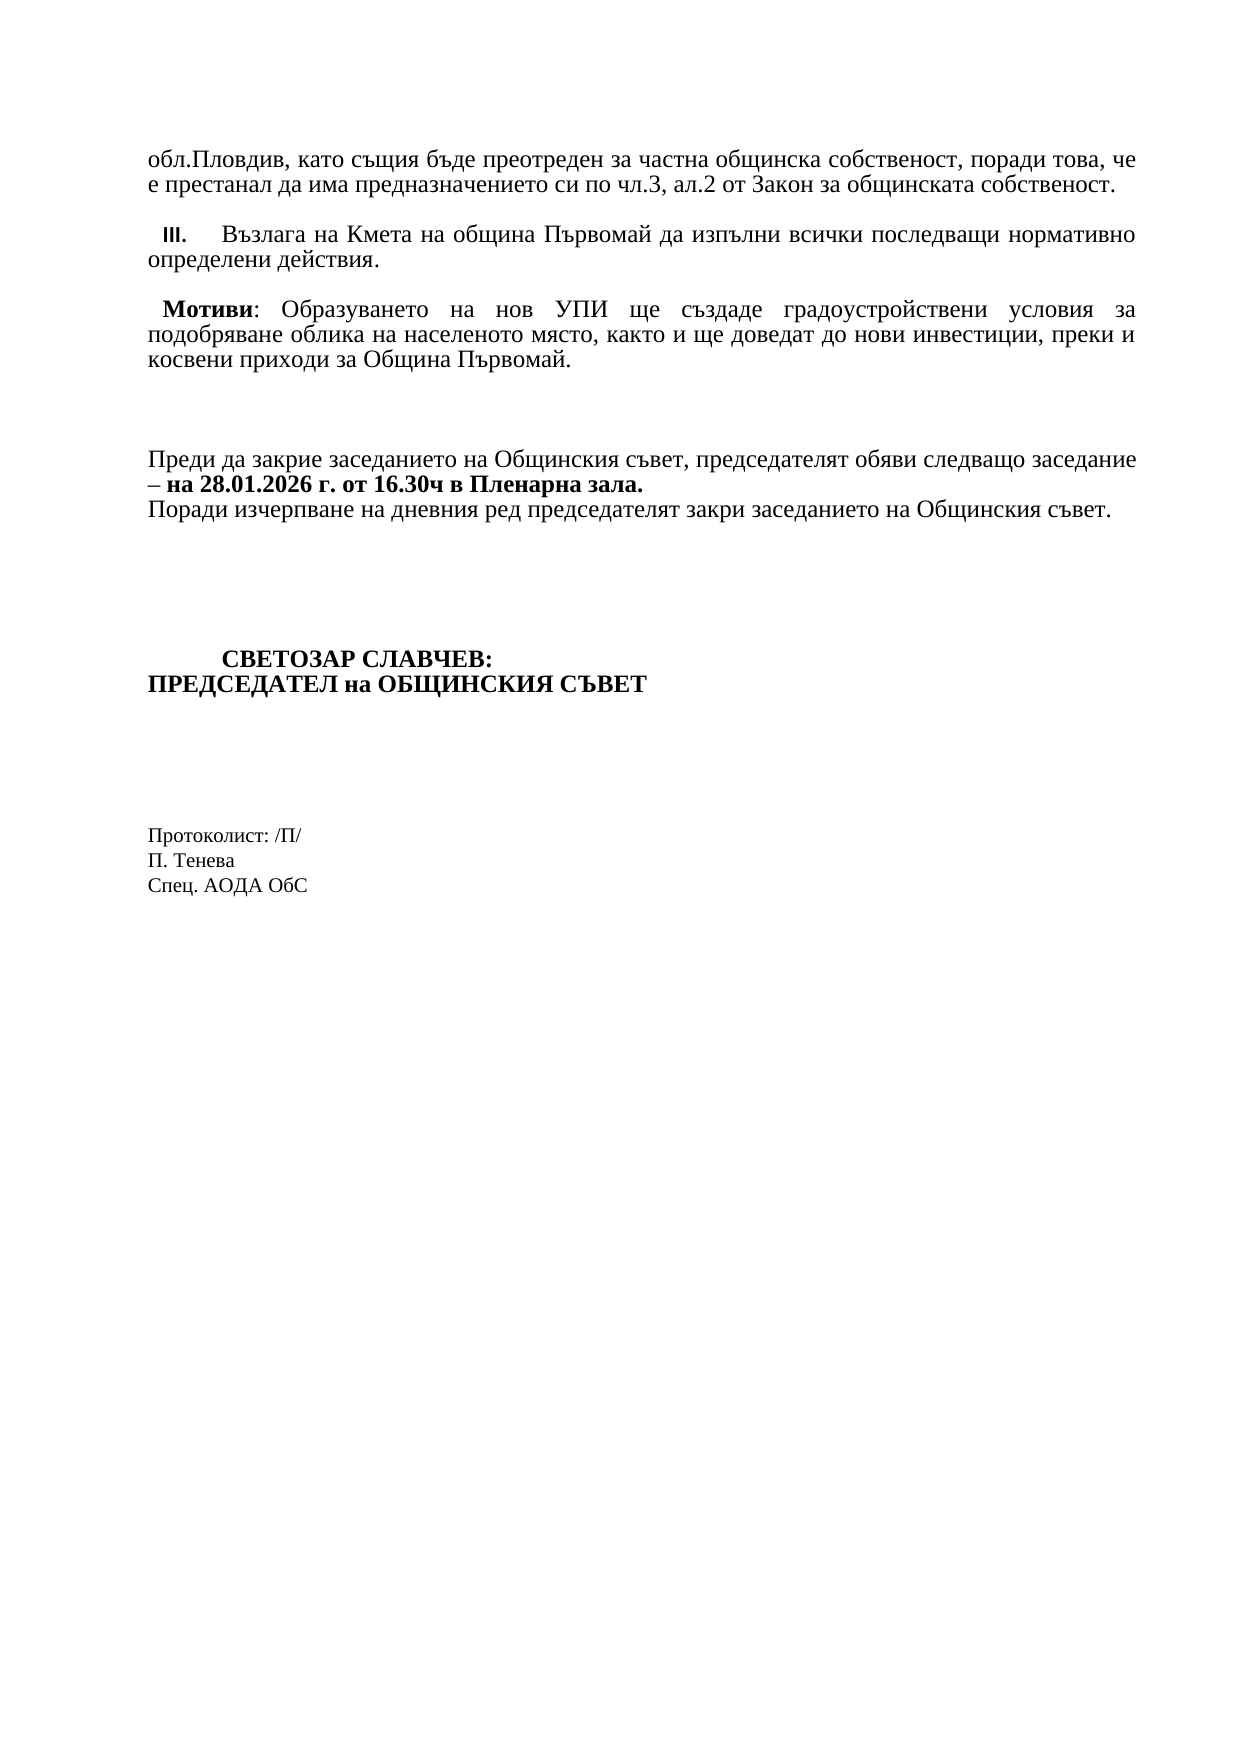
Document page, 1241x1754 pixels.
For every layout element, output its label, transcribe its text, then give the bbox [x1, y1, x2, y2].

text Спец. АОДА ОбС [148, 873, 1137, 898]
list Възлага на Кмета на община Първомай да изпълни всички последващи нормативно определени действия. [148, 223, 1137, 273]
text Протоколист: /П/ [148, 823, 1137, 848]
text Мотиви: Образуването на нов УПИ ще създаде градоустройствени условия за подобряване облика на населеното място, както и ще доведат до нови инвестиции, преки и косвени приходи за Община Първомай. [148, 298, 1137, 373]
text Поради изчерпване на дневния ред председателят закри заседанието на Общинския съвет. [148, 498, 1137, 523]
text Преди да закрие заседанието на Общинския съвет, председателят обяви следващо заседание – на 28.01.2026 г. от 16.30ч в Пленарна зала. [148, 448, 1137, 498]
text ПРЕДСЕДАТЕЛ на ОБЩИНСКИЯ СЪВЕТ [148, 673, 1137, 698]
text СВЕТОЗАР СЛАВЧЕВ: [148, 648, 1137, 673]
text П. Тенева [148, 848, 1137, 873]
list обл.Пловдив, като същия бъде преотреден за частна общинска собственост, поради това, че е престанал да има предназначението си по чл.3, ал.2 от Закон за общинската собственост. [148, 148, 1137, 198]
